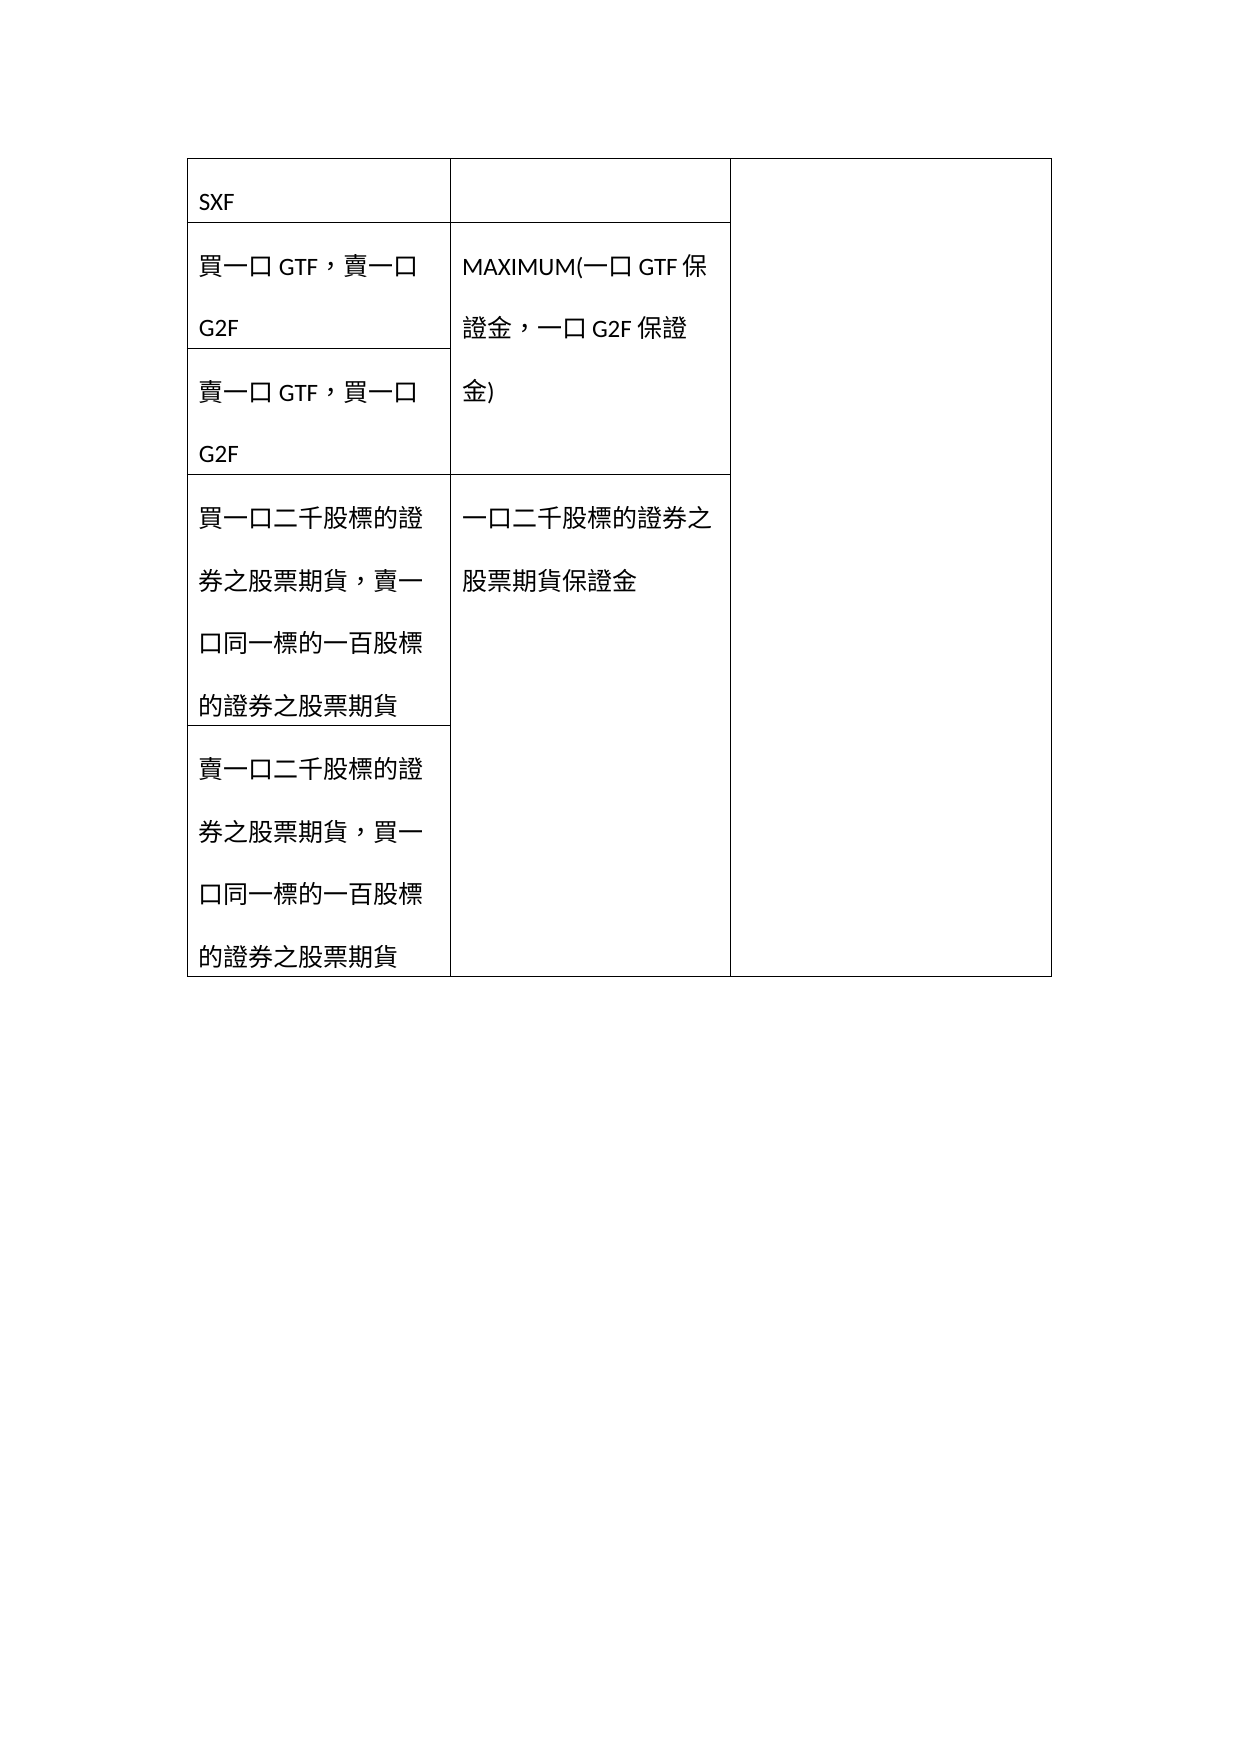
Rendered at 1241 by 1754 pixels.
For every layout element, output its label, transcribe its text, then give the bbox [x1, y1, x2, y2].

table_cell [731, 159, 1051, 976]
table_cell 賣一口GTF，買一口G2F [188, 349, 450, 474]
table_cell 一口二千股標的證券之股票期貨保證金 [451, 475, 730, 976]
table_cell 賣一口二千股標的證券之股票期貨，買一口同一標的一百股標的證券之股票期貨 [188, 726, 450, 976]
table_cell MAXIMUM(一口GTF保證金，一口G2F保證金) [451, 223, 730, 474]
table_cell 買一口GTF，賣一口G2F [188, 223, 450, 348]
table_cell SXF [188, 159, 450, 222]
table_cell [451, 159, 730, 222]
table_cell 買一口二千股標的證券之股票期貨，賣一口同一標的一百股標的證券之股票期貨 [188, 475, 450, 725]
